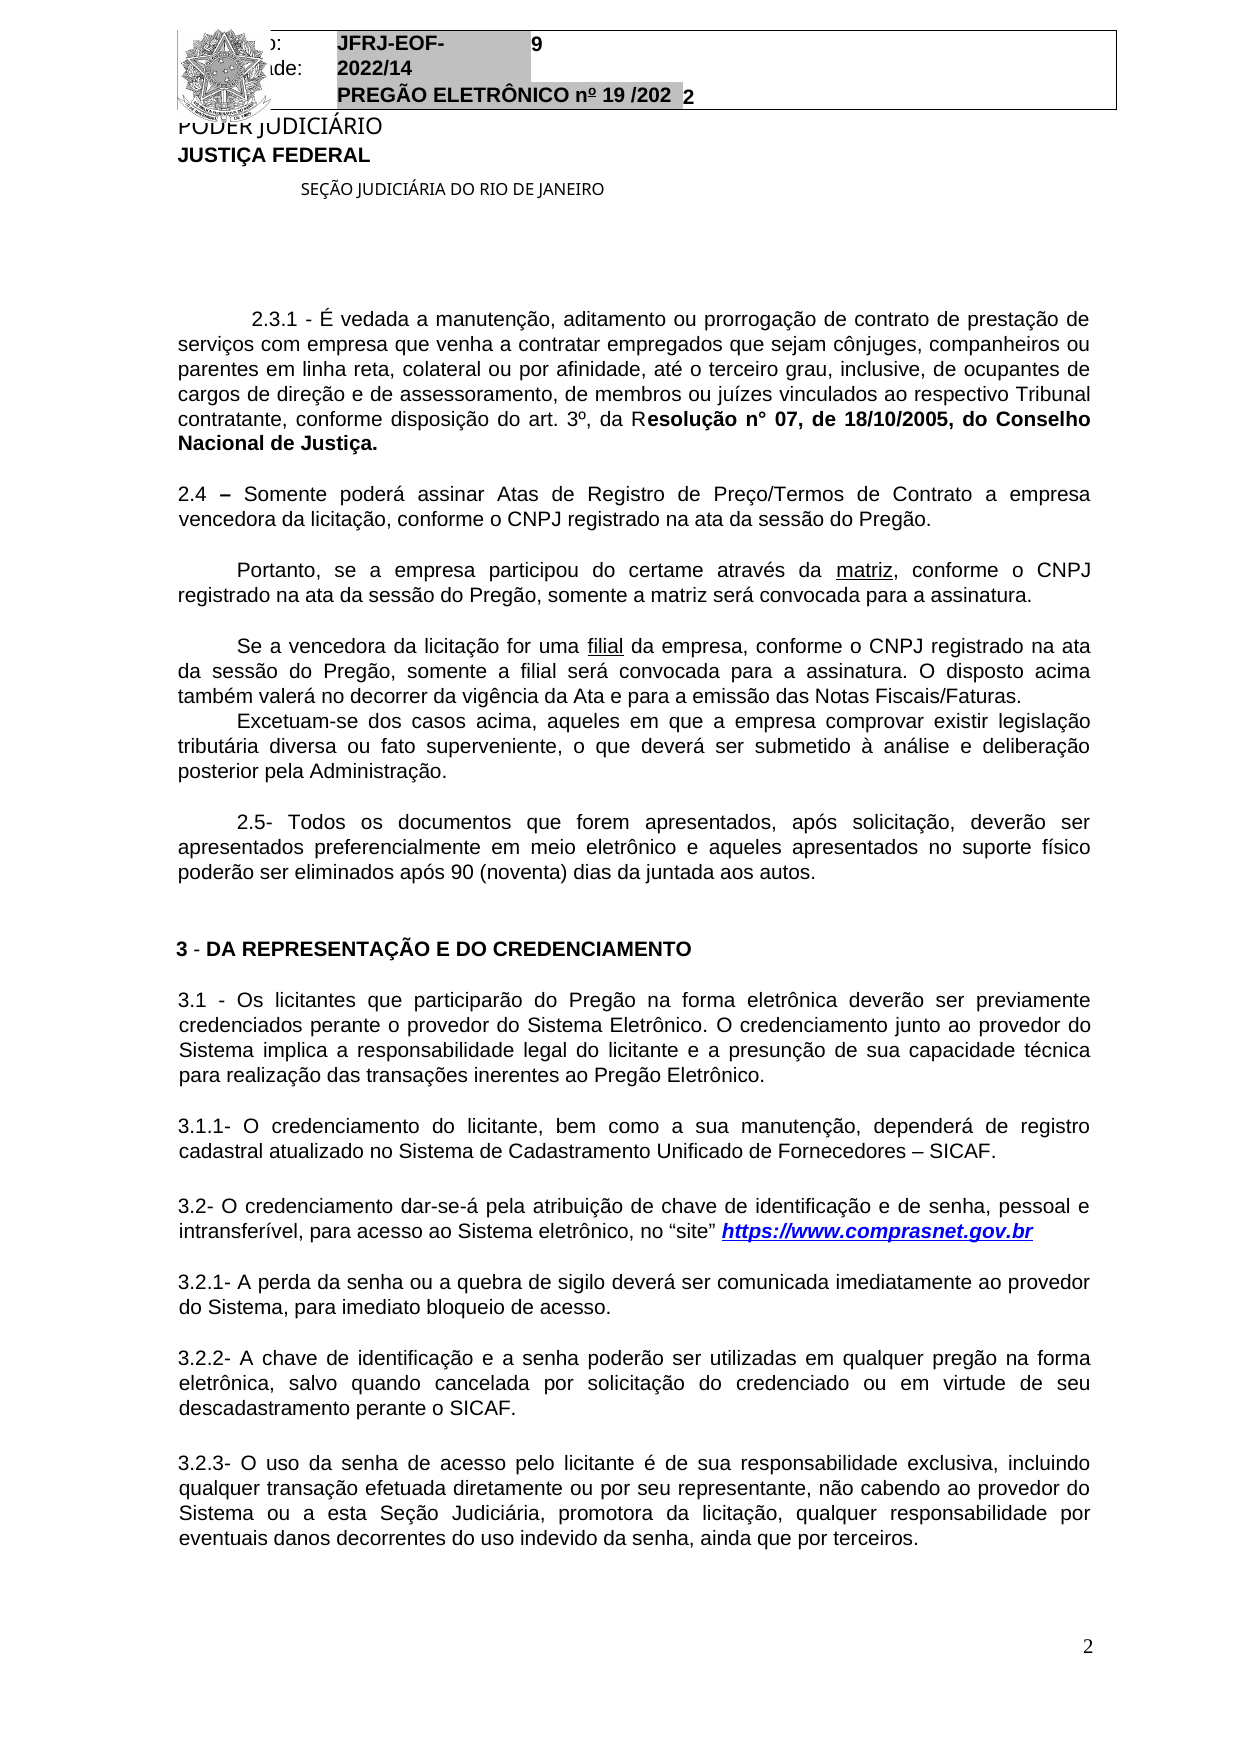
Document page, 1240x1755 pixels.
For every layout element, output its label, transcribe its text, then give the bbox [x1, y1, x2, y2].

text 2.3.1 - É vedada a manutenção, aditamento ou prorrogação de contrato de prestação de serviços com empresa que venha a contratar empregados que sejam cônjuges, companheiros ou parentes em linha reta, colateral ou por afinidade, até o terceiro grau, inclusive, de ocupantes de cargos de direção e de assessoramento, de membros ou juízes vinculados ao respectivo Tribunal contratante, conforme disposição do art. 3º, da Resolução n° 07, de 18/10/2005, do Conselho Nacional de Justiça. [178, 307, 1092, 455]
text 3.2- O credenciamento dar-se-á pela atribuição de chave de identificação e de senha, pessoal e intransferível, para acesso ao Sistema eletrônico, no “site” https://www.comprasnet.gov.br [178, 1194, 1092, 1243]
subtitle - DA REPRESENTAÇÃO E DO CREDENCIAMENTO [176, 937, 1093, 961]
text 2.4 – Somente poderá assinar Atas de Registro de Preço/Termos de Contrato a empresa vencedora da licitação, conforme o CNPJ registrado na ata da sessão do Pregão. [178, 482, 1092, 531]
text 2.5- Todos os documentos que forem apresentados, após solicitação, deverão ser apresentados preferencialmente em meio eletrônico e aqueles apresentados no suporte físico poderão ser eliminados após 90 (noventa) dias da juntada aos autos. [178, 810, 1092, 884]
text 3.1 - Os licitantes que participarão do Pregão na forma eletrônica deverão ser previamente credenciados perante o provedor do Sistema Eletrônico. O credenciamento junto ao provedor do Sistema implica a responsabilidade legal do licitante e a presunção de sua capacidade técnica para realização das transações inerentes ao Pregão Eletrônico. [178, 988, 1092, 1087]
text Se a vencedora da licitação for uma filial da empresa, conforme o CNPJ registrado na ata da sessão do Pregão, somente a filial será convocada para a assinatura. O disposto acima também valerá no decorrer da vigência da Ata e para a emissão das Notas Fiscais/Faturas. [178, 634, 1092, 708]
text 3.1.1- O credenciamento do licitante, bem como a sua manutenção, dependerá de registro cadastral atualizado no Sistema de Cadastramento Unificado de Fornecedores – SICAF. [178, 1114, 1092, 1162]
text Excetuam-se dos casos acima, aqueles em que a empresa comprovar existir legislação tributária diversa ou fato superveniente, o que deverá ser submetido à análise e deliberação posterior pela Administração. [178, 709, 1092, 783]
text 3.2.2- A chave de identificação e a senha poderão ser utilizadas em qualquer pregão na forma eletrônica, salvo quando cancelada por solicitação do credenciado ou em virtude de seu descadastramento perante o SICAF. [178, 1346, 1092, 1420]
text Portanto, se a empresa participou do certame através da matriz, conforme o CNPJ registrado na ata da sessão do Pregão, somente a matriz será convocada para a assinatura. [178, 558, 1092, 607]
text 3.2.3- O uso da senha de acesso pelo licitante é de sua responsabilidade exclusiva, incluindo qualquer transação efetuada diretamente ou por seu representante, não cabendo ao provedor do Sistema ou a esta Seção Judiciária, promotora da licitação, qualquer responsabilidade por eventuais danos decorrentes do uso indevido da senha, ainda que por terceiros. [178, 1451, 1092, 1550]
text 3.2.1- A perda da senha ou a quebra de sigilo deverá ser comunicada imediatamente ao provedor do Sistema, para imediato bloqueio de acesso. [178, 1270, 1092, 1319]
